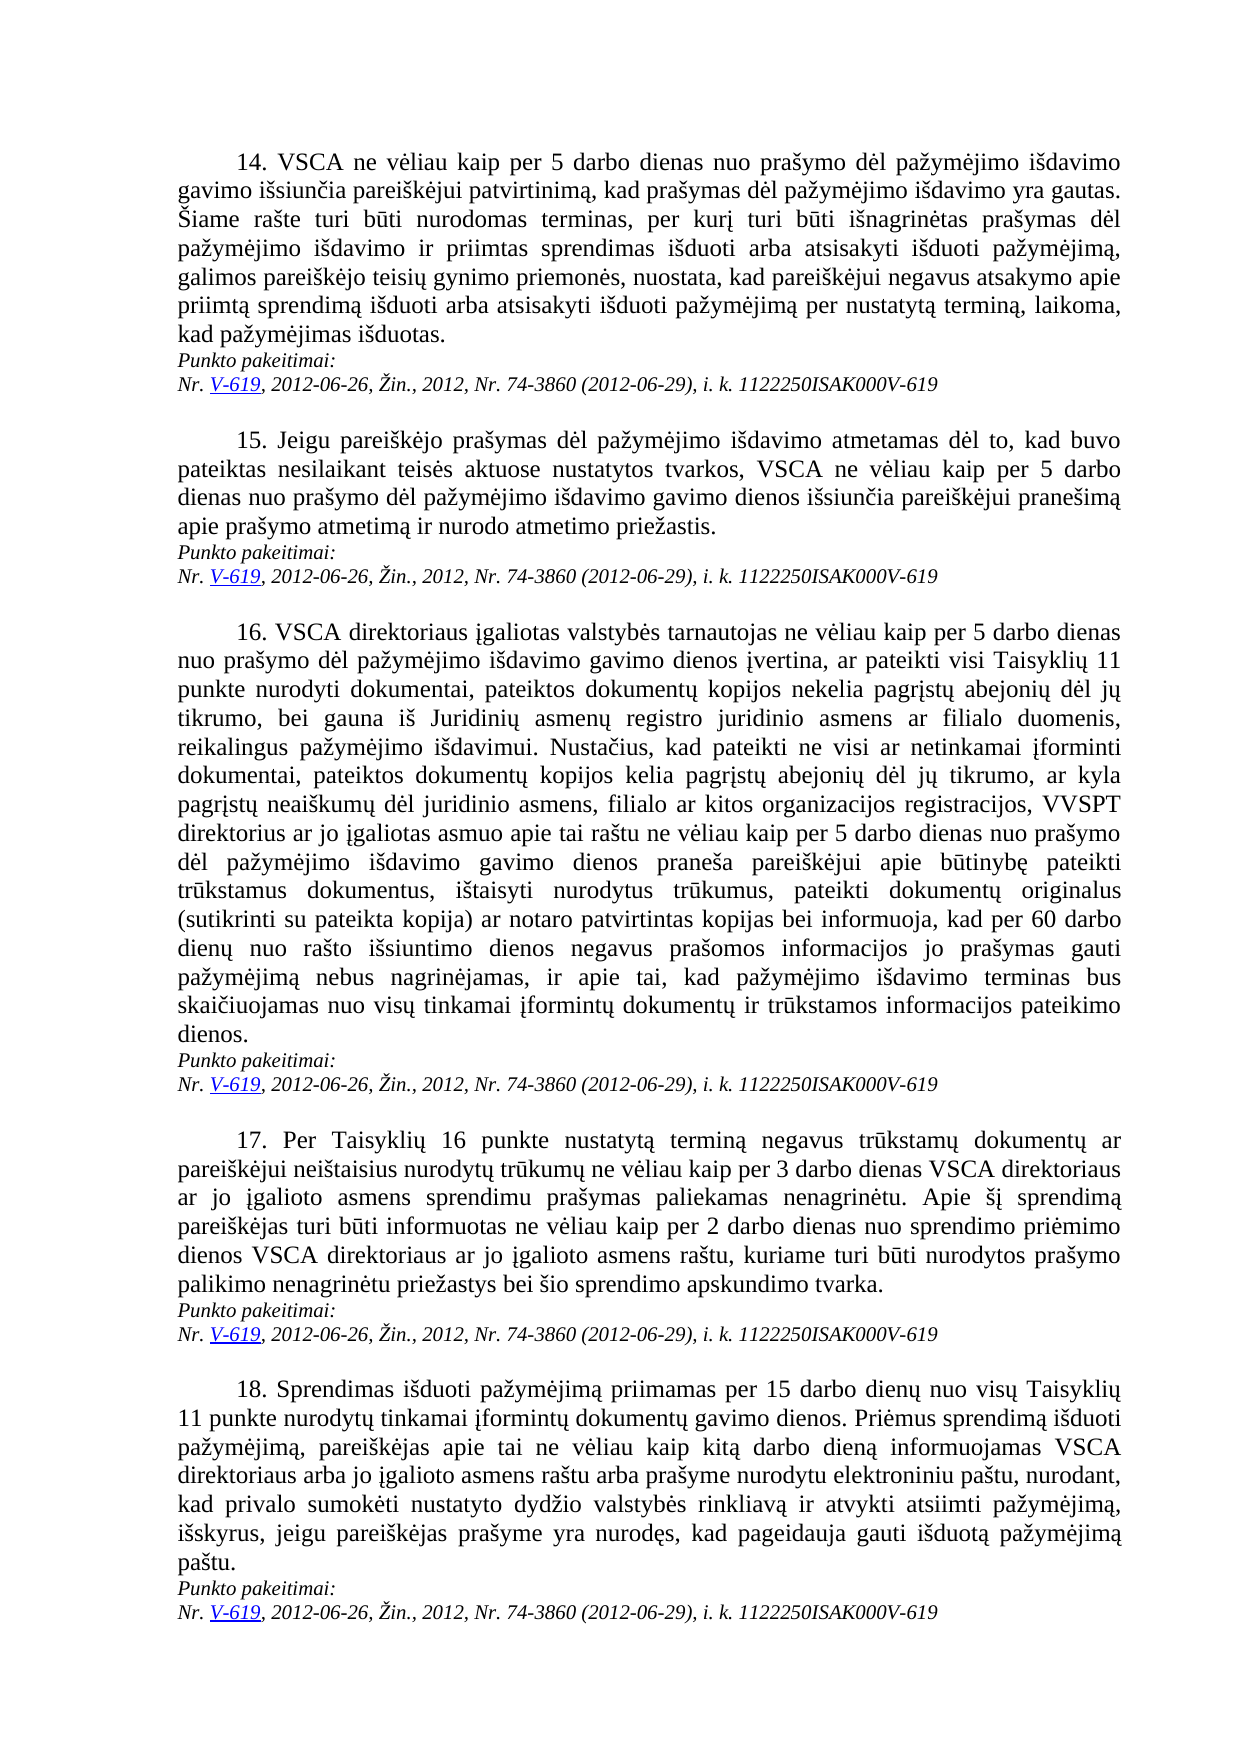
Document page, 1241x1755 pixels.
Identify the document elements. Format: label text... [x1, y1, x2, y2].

text 16. VSCA direktoriaus įgaliotas valstybės tarnautojas ne vėliau kaip per 5 darbo dienas nuo prašymo dėl pažymėjimo išdavimo gavimo dienos įvertina, ar pateikti visi Taisyklių 11 punkte nurodyti dokumentai, pateiktos dokumentų kopijos nekelia pagrįstų abejonių dėl jų tikrumo, bei gauna iš Juridinių asmenų registro juridinio asmens ar filialo duomenis, reikalingus pažymėjimo išdavimui. Nustačius, kad pateikti ne visi ar netinkamai įforminti dokumentai, pateiktos dokumentų kopijos kelia pagrįstų abejonių dėl jų tikrumo, ar kyla pagrįstų neaiškumų dėl juridinio asmens, filialo ar kitos organizacijos registracijos, VVSPT direktorius ar jo įgaliotas asmuo apie tai raštu ne vėliau kaip per 5 darbo dienas nuo prašymo dėl pažymėjimo išdavimo gavimo dienos praneša pareiškėjui apie būtinybę pateikti trūkstamus dokumentus, ištaisyti nurodytus trūkumus, pateikti dokumentų originalus (sutikrinti su pateikta kopija) ar notaro patvirtintas kopijas bei informuoja, kad per 60 darbo dienų nuo rašto išsiuntimo dienos negavus prašomos informacijos jo prašymas gauti pažymėjimą nebus nagrinėjamas, ir apie tai, kad pažymėjimo išdavimo terminas bus skaičiuojamas nuo visų tinkamai įformintų dokumentų ir trūkstamos informacijos pateikimo dienos. [177, 617, 1122, 1048]
text 18. Sprendimas išduoti pažymėjimą priimamas per 15 darbo dienų nuo visų Taisyklių 11 punkte nurodytų tinkamai įformintų dokumentų gavimo dienos. Priėmus sprendimą išduoti pažymėjimą, pareiškėjas apie tai ne vėliau kaip kitą darbo dieną informuojamas VSCA direktoriaus arba jo įgalioto asmens raštu arba prašyme nurodytu elektroniniu paštu, nurodant, kad privalo sumokėti nustatyto dydžio valstybės rinkliavą ir atvykti atsiimti pažymėjimą, išskyrus, jeigu pareiškėjas prašyme yra nurodęs, kad pageidauja gauti išduotą pažymėjimą paštu. [177, 1374, 1122, 1576]
text Punkto pakeitimai: [177, 540, 1122, 564]
text Nr. V-619, 2012-06-26, Žin., 2012, Nr. 74-3860 (2012-06-29), i. k. 1122250ISAK000V-619 [177, 1072, 1122, 1096]
text Punkto pakeitimai: [177, 348, 1122, 372]
text Punkto pakeitimai: [177, 1297, 1122, 1322]
text Punkto pakeitimai: [177, 1576, 1122, 1600]
text 14. VSCA ne vėliau kaip per 5 darbo dienas nuo prašymo dėl pažymėjimo išdavimo gavimo išsiunčia pareiškėjui patvirtinimą, kad prašymas dėl pažymėjimo išdavimo yra gautas. Šiame rašte turi būti nurodomas terminas, per kurį turi būti išnagrinėtas prašymas dėl pažymėjimo išdavimo ir priimtas sprendimas išduoti arba atsisakyti išduoti pažymėjimą, galimos pareiškėjo teisių gynimo priemonės, nuostata, kad pareiškėjui negavus atsakymo apie priimtą sprendimą išduoti arba atsisakyti išduoti pažymėjimą per nustatytą terminą, laikoma, kad pažymėjimas išduotas. [177, 147, 1122, 348]
text Punkto pakeitimai: [177, 1048, 1122, 1072]
text Nr. V-619, 2012-06-26, Žin., 2012, Nr. 74-3860 (2012-06-29), i. k. 1122250ISAK000V-619 [177, 564, 1122, 588]
text Nr. V-619, 2012-06-26, Žin., 2012, Nr. 74-3860 (2012-06-29), i. k. 1122250ISAK000V-619 [177, 1322, 1122, 1346]
text 15. Jeigu pareiškėjo prašymas dėl pažymėjimo išdavimo atmetamas dėl to, kad buvo pateiktas nesilaikant teisės aktuose nustatytos tvarkos, VSCA ne vėliau kaip per 5 darbo dienas nuo prašymo dėl pažymėjimo išdavimo gavimo dienos išsiunčia pareiškėjui pranešimą apie prašymo atmetimą ir nurodo atmetimo priežastis. [177, 425, 1122, 540]
text Nr. V-619, 2012-06-26, Žin., 2012, Nr. 74-3860 (2012-06-29), i. k. 1122250ISAK000V-619 [177, 372, 1122, 396]
text Nr. V-619, 2012-06-26, Žin., 2012, Nr. 74-3860 (2012-06-29), i. k. 1122250ISAK000V-619 [177, 1600, 1122, 1624]
text 17. Per Taisyklių 16 punkte nustatytą terminą negavus trūkstamų dokumentų ar pareiškėjui neištaisius nurodytų trūkumų ne vėliau kaip per 3 darbo dienas VSCA direktoriaus ar jo įgalioto asmens sprendimu prašymas paliekamas nenagrinėtu. Apie šį sprendimą pareiškėjas turi būti informuotas ne vėliau kaip per 2 darbo dienas nuo sprendimo priėmimo dienos VSCA direktoriaus ar jo įgalioto asmens raštu, kuriame turi būti nurodytos prašymo palikimo nenagrinėtu priežastys bei šio sprendimo apskundimo tvarka. [177, 1125, 1122, 1297]
